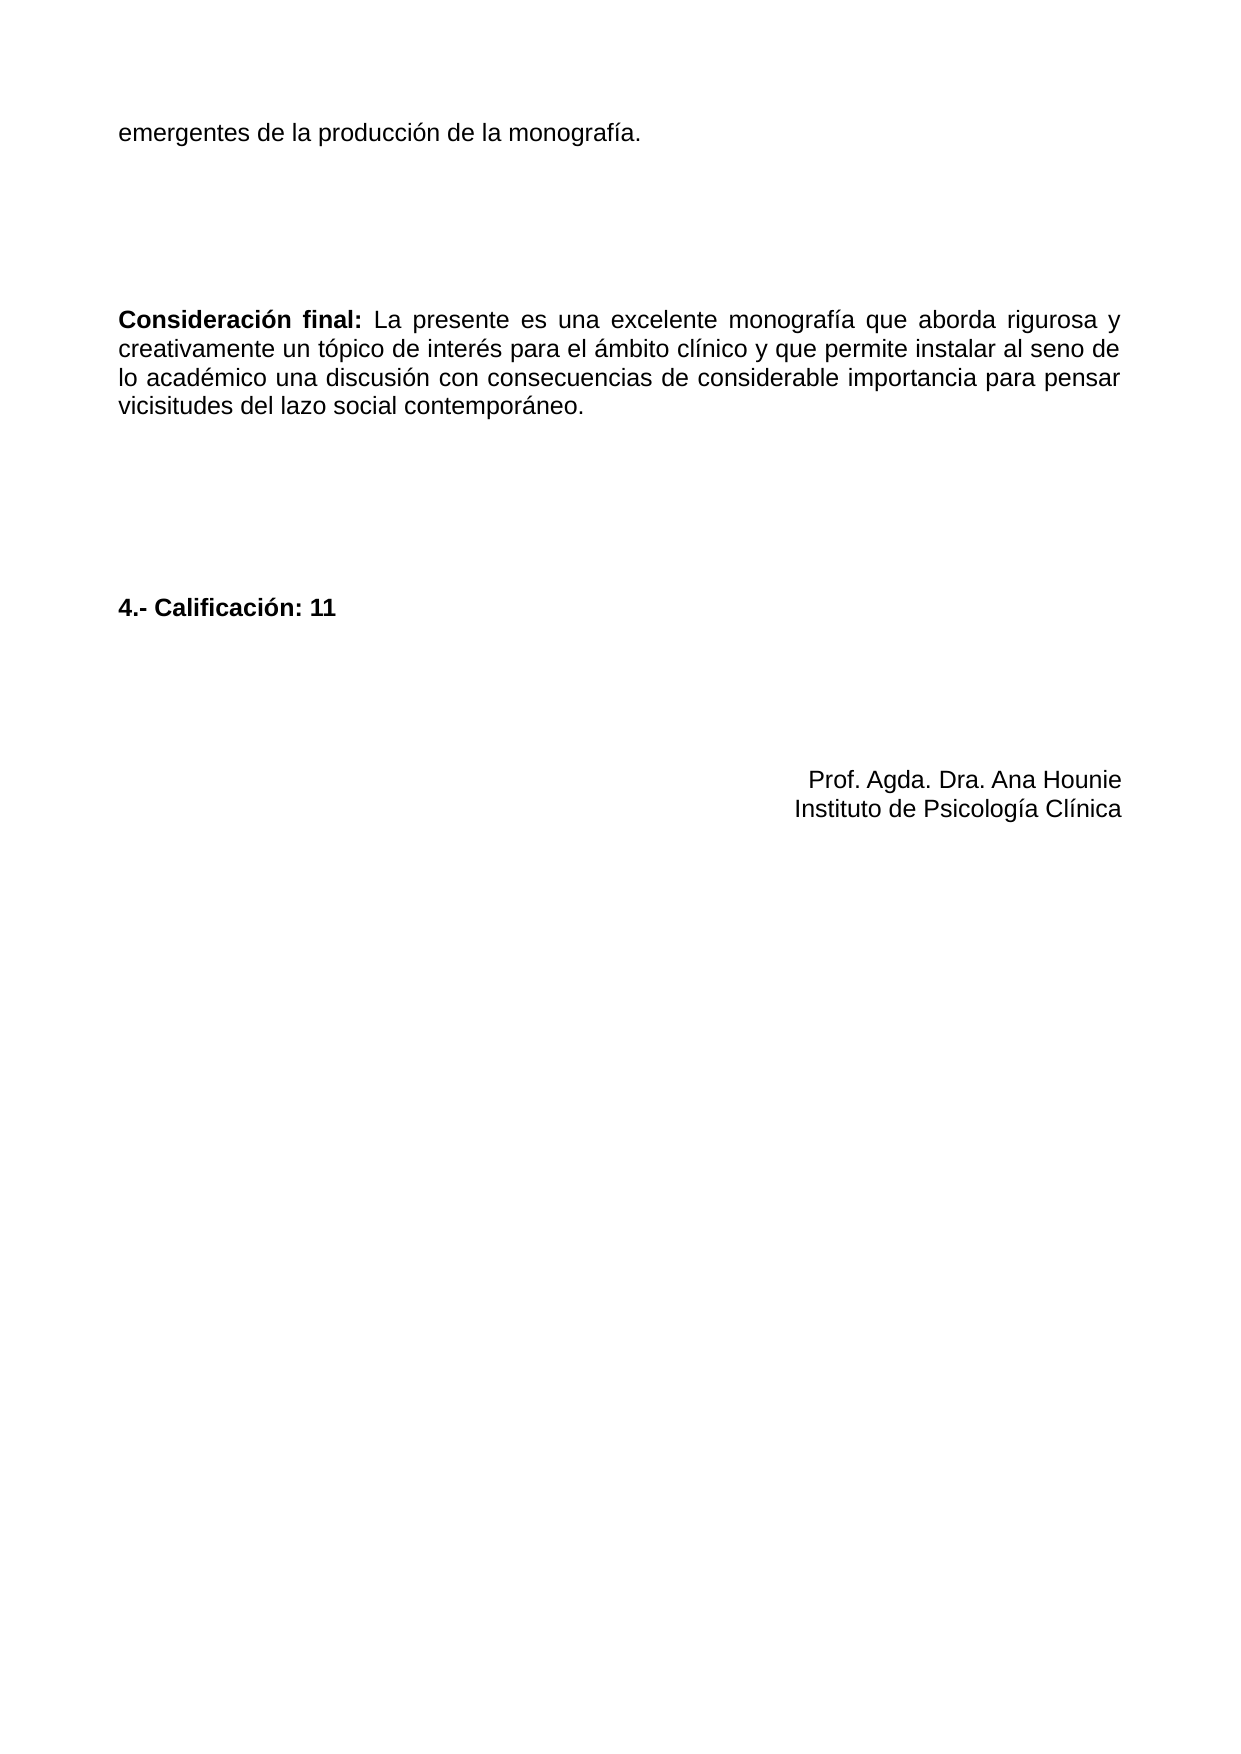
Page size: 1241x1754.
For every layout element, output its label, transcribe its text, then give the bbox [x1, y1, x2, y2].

text Prof. Agda. Dra. Ana Hounie [118, 765, 1122, 794]
text emergentes de la producción de la monografía. [118, 118, 1122, 147]
text 4.- Calificación: 11 [118, 592, 1122, 621]
text Instituto de Psicología Clínica [118, 794, 1122, 822]
text Consideración final: La presente es una excelente monografía que aborda rigurosa y creativamente un tópico de interés para el ámbito clínico y que permite instalar al seno de lo académico una discusión con consecuencias de considerable importancia para pensar vicisitudes del lazo social contemporáneo. [118, 305, 1122, 420]
